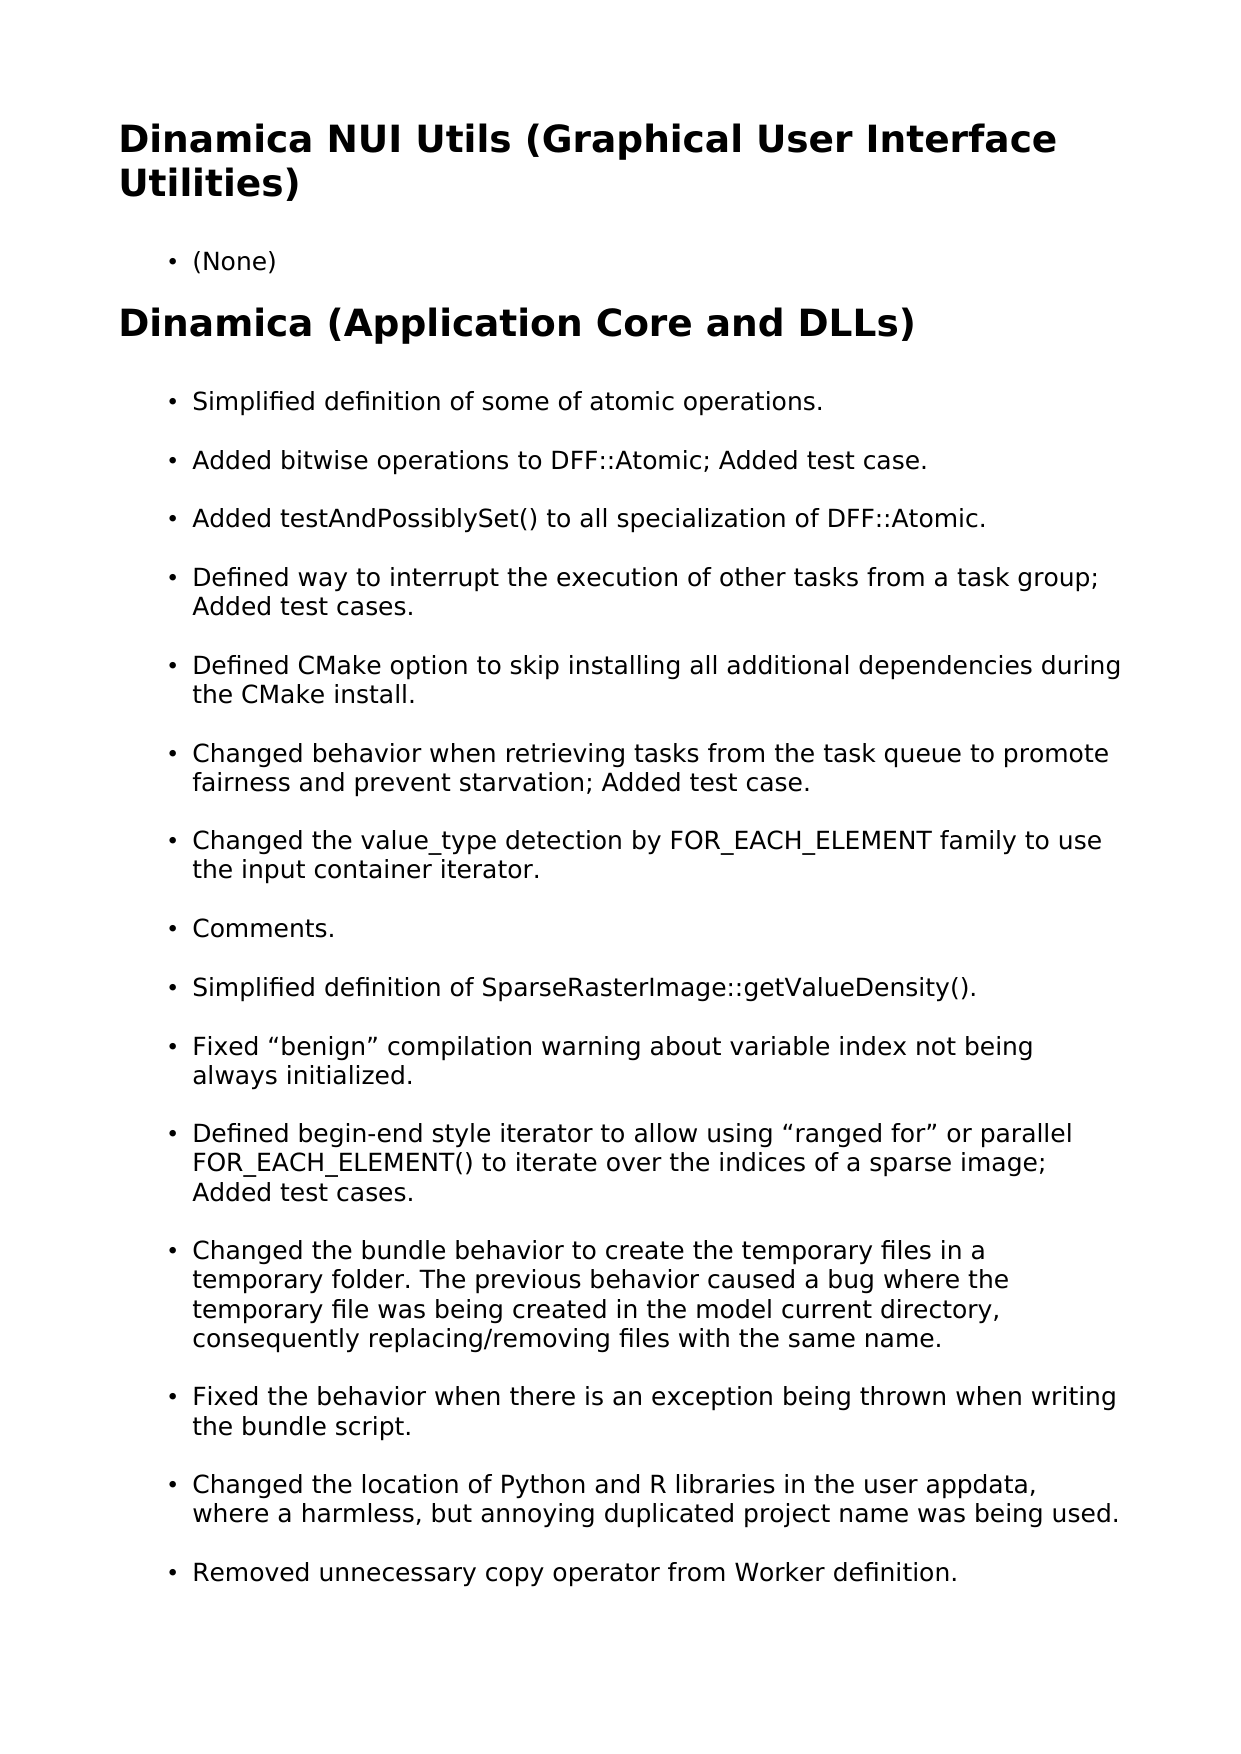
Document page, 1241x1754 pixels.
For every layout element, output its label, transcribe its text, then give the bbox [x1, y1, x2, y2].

list (None) [177, 247, 1122, 277]
list Changed the value_type detection by FOR_EACH_ELEMENT family to use the input container iterator. [177, 827, 1122, 885]
list Changed the bundle behavior to create the temporary files in a temporary folder. The previous behavior caused a bug where the temporary file was being created in the model current directory, consequently replacing/removing files with the same name. [177, 1236, 1122, 1353]
list Simplified definition of SparseRasterImage::getValueDensity(). [177, 973, 1122, 1002]
list Removed unnecessary copy operator from Worker definition. [177, 1558, 1122, 1587]
list Added testAndPossiblySet() to all specialization of DFF::Atomic. [177, 504, 1122, 534]
list Defined CMake option to skip installing all additional dependencies during the CMake install. [177, 651, 1122, 709]
list Defined begin-end style iterator to allow using “ranged for” or parallel FOR_EACH_ELEMENT() to iterate over the indices of a sparse image; Added test cases. [177, 1119, 1122, 1207]
list Defined way to interrupt the execution of other tasks from a task group; Added test cases. [177, 563, 1122, 621]
list Changed the location of Python and R libraries in the user appdata, where a harmless, but annoying duplicated project name was being used. [177, 1470, 1122, 1529]
list Added bitwise operations to DFF::Atomic; Added test case. [177, 446, 1122, 475]
list Comments. [177, 914, 1122, 943]
list Fixed “benign” compilation warning about variable index not being always initialized. [177, 1032, 1122, 1090]
subtitle Dinamica (Application Core and DLLs) [118, 302, 1122, 345]
list Changed behavior when retrieving tasks from the task queue to promote fairness and prevent starvation; Added test case. [177, 739, 1122, 797]
list Fixed the behavior when there is an exception being thrown when writing the bundle script. [177, 1383, 1122, 1441]
list Simplified definition of some of atomic operations. [177, 387, 1122, 416]
subtitle Dinamica NUI Utils (Graphical User Interface Utilities) [118, 118, 1122, 205]
